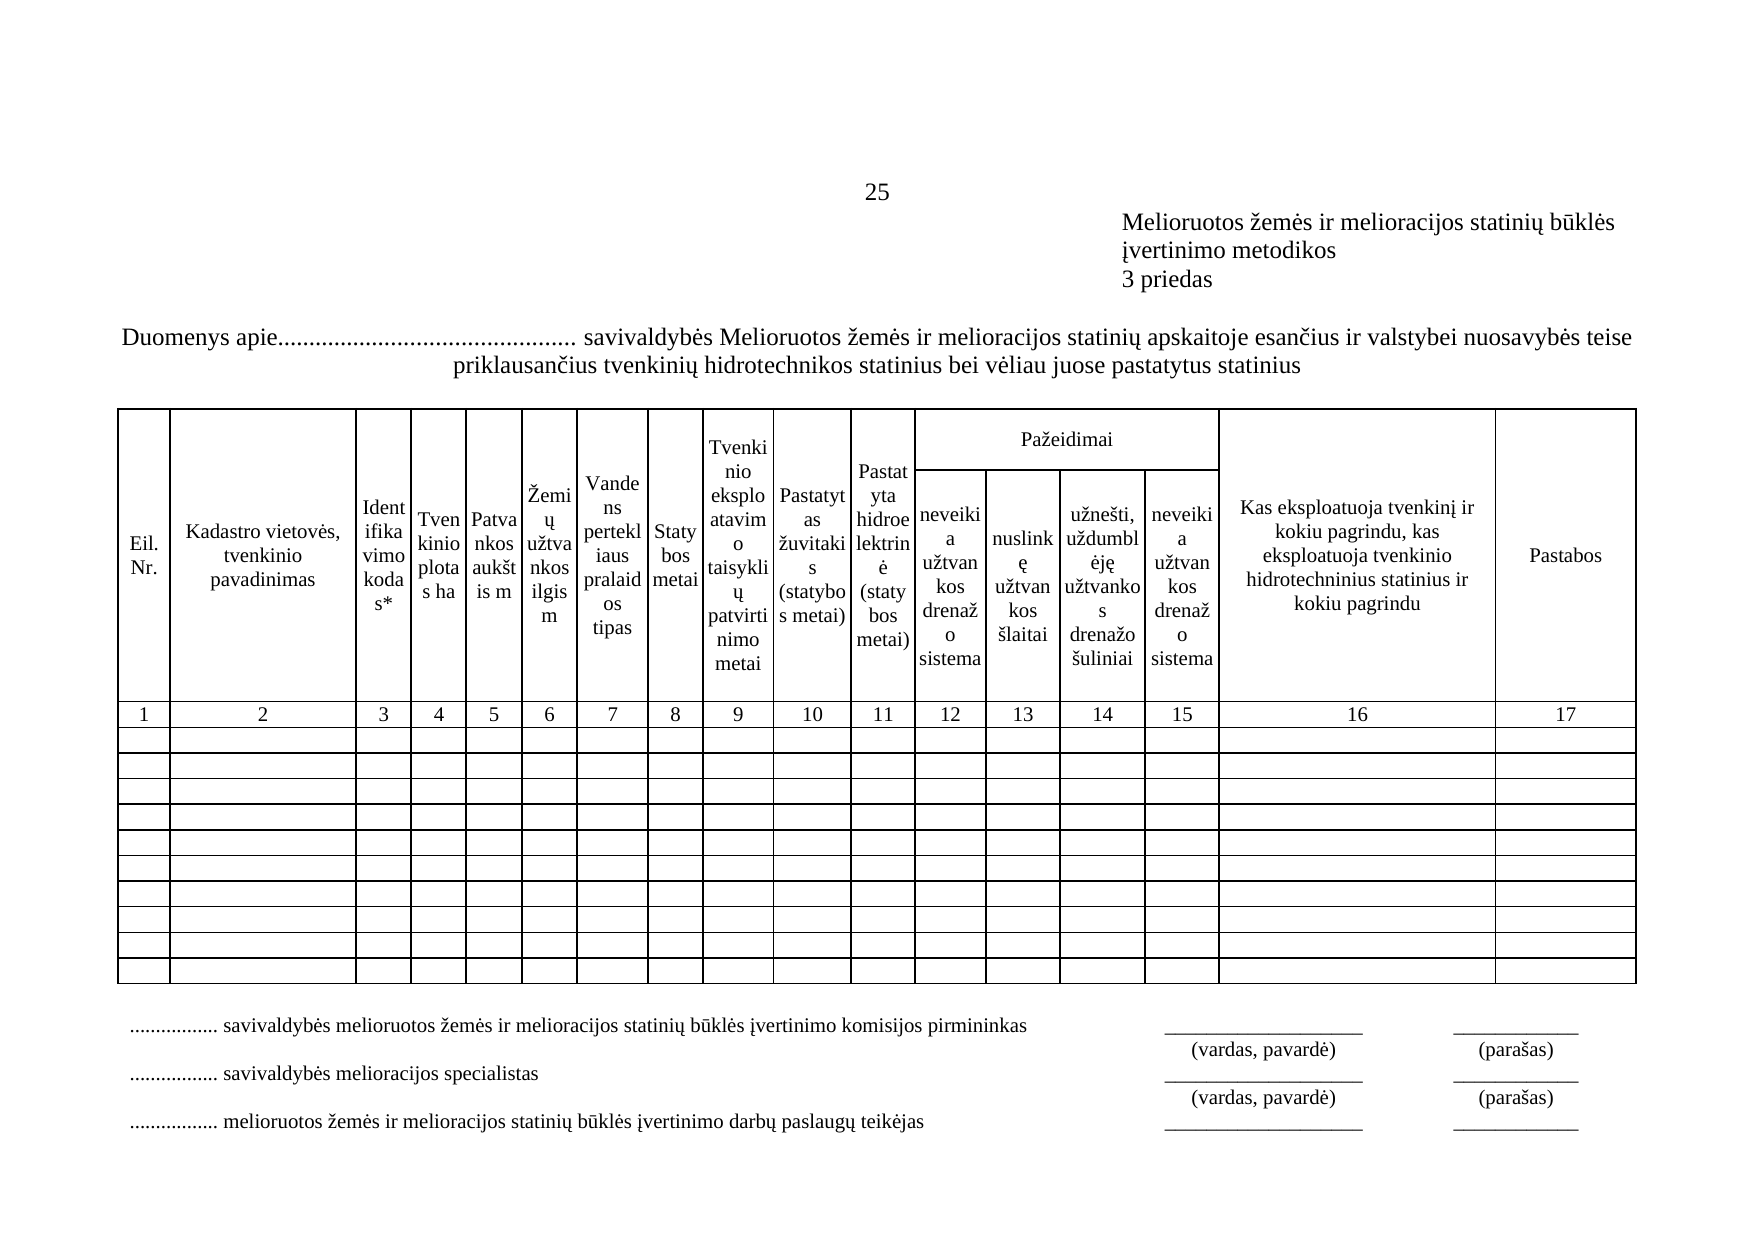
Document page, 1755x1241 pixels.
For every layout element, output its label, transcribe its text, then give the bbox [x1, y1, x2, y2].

table_cell [769, 959, 773, 983]
table_cell ................. savivaldybės melioracijos specialistas [118, 1061, 1145, 1109]
table_cell neveikia užtvankos drenažo sistema [916, 471, 985, 701]
table_cell [769, 728, 773, 752]
table_header ____________ (parašas) [1382, 1013, 1649, 1061]
table_cell [1491, 959, 1495, 983]
table_header Pastatytas žuvitakis (statybos metai) [774, 410, 850, 701]
table_cell [1491, 754, 1495, 778]
table_cell ____________ (parašas) [1382, 1061, 1649, 1109]
text Duomenys apie savivaldybės Melioruotos žemės ir melioracijos statinių apskaitoje esančius ir valstybei nuosavybės teise priklausančius tvenkinių hidrotechnikos statinius bei vėliau juose pastatytus statinius [118, 322, 1636, 379]
table_cell [769, 882, 773, 906]
table_header Kadastro vietovės, tvenkinio pavadinimas [171, 410, 355, 701]
table_cell ____________ [1382, 1109, 1649, 1133]
table_header Pastatyta hidroelektrinė (statybos metai) [852, 410, 914, 701]
table_header Tvenkinio plotas ha [412, 410, 465, 701]
table_cell [769, 831, 773, 854]
table_cell ___________________ [1145, 1109, 1382, 1133]
table_cell [769, 754, 773, 778]
table_cell 9 [769, 702, 773, 726]
table_header ................. savivaldybės melioruotos žemės ir melioracijos statinių būklės įvertinimo komisijos pirmininkas [118, 1013, 1145, 1061]
table_header Eil. Nr. [119, 410, 169, 701]
text Melioruotos žemės ir melioracijos statinių būklės [118, 207, 1636, 235]
text įvertinimo metodikos [118, 235, 1636, 264]
table_cell [1491, 882, 1495, 906]
table_cell [1491, 907, 1495, 931]
table_cell [1491, 728, 1495, 752]
table_header Pastabos [1496, 410, 1635, 701]
table_header ___________________ (vardas, pavardė) [1145, 1013, 1382, 1061]
table_cell [1491, 831, 1495, 854]
table_header Kas eksploatuoja tvenkinį ir kokiu pagrindu, kas eksploatuoja tvenkinio hidrotechninius statinius ir kokiu pagrindu [1220, 410, 1495, 701]
table_cell [769, 907, 773, 931]
table_header Vandens pertekliaus pralaidos tipas [578, 410, 647, 701]
table_cell [1491, 856, 1495, 880]
text 3 priedas [118, 264, 1636, 293]
table_cell ................. melioruotos žemės ir melioracijos statinių būklės įvertinimo darbų paslaugų teikėjas [118, 1109, 1145, 1133]
table_header Patvankos aukštis m [467, 410, 521, 701]
table_header Statybos metai [649, 410, 702, 701]
table_header Pažeidimai [916, 410, 1218, 469]
table_header Tvenkinio eksploatavimo taisyklių patvirtinimo metai [704, 410, 773, 701]
table_cell [769, 805, 773, 829]
table_cell [1491, 805, 1495, 829]
table_cell [769, 856, 773, 880]
table_cell [769, 779, 773, 803]
table_header Identifikavimo kodas* [357, 410, 410, 701]
table_cell ___________________ (vardas, pavardė) [1145, 1061, 1382, 1109]
table_header Žemių užtvankos ilgis m [523, 410, 576, 701]
table_cell nuslinkę užtvankos šlaitai [987, 471, 1059, 701]
table_cell [769, 933, 773, 957]
table_cell [1491, 779, 1495, 803]
table_cell užnešti, uždumblėję užtvankos drenažo šuliniai [1061, 471, 1144, 701]
table_cell [1491, 933, 1495, 957]
table_cell neveikia užtvankos drenažo sistema [1146, 471, 1218, 701]
table_cell 16 [1491, 702, 1495, 726]
